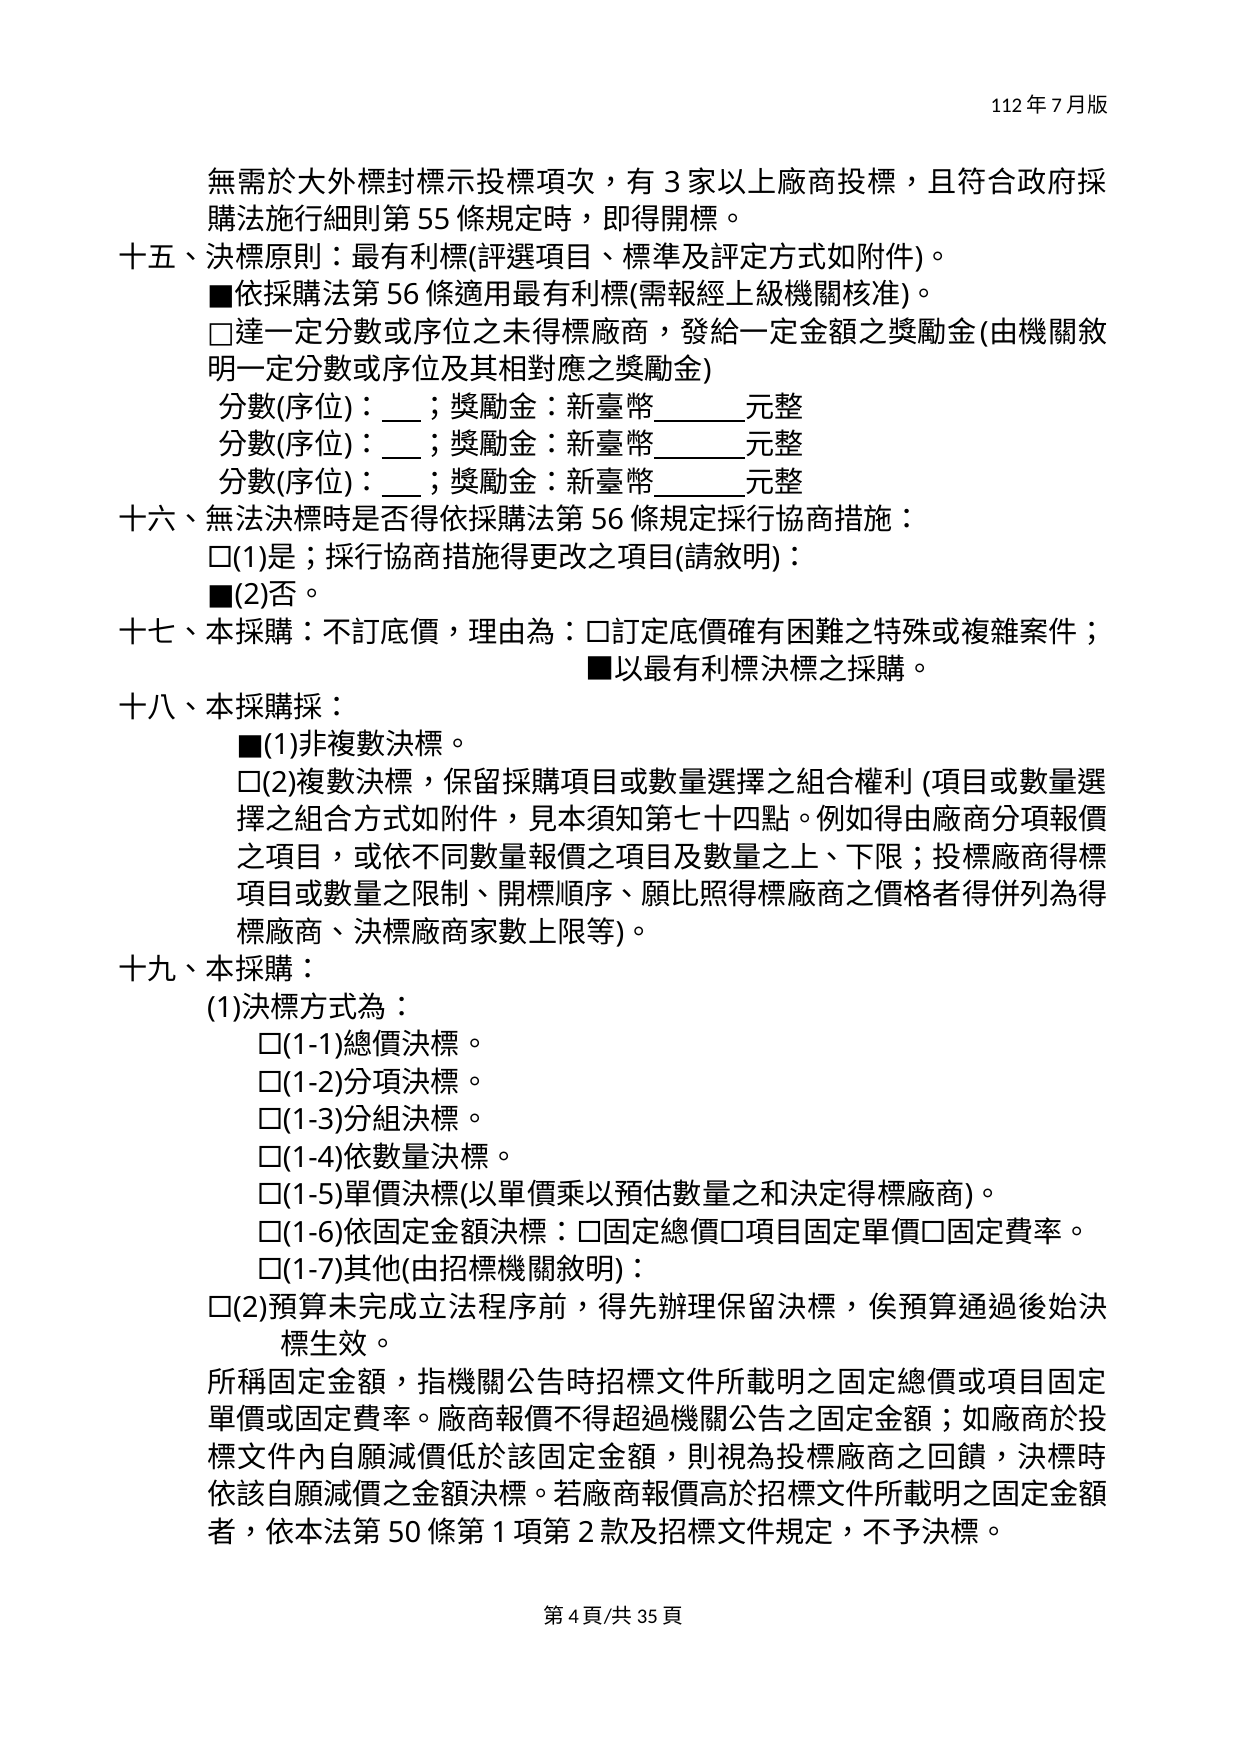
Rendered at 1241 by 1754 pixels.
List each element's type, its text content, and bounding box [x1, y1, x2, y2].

text (1-5)單價決標(以單價乘以預估數量之和決定得標廠商)。 [207, 1175, 1107, 1212]
text ■(2)否。 [207, 575, 1107, 612]
text (1-2)分項決標。 [207, 1062, 1107, 1100]
list 本採購：不訂底價，理由為：訂定底價確有困難之特殊或複雜案件；■以最有利標決標之採購。 [118, 612, 1107, 687]
text (1)決標方式為： [207, 987, 1107, 1025]
text (1)是；採行協商措施得更改之項目(請敘明)： [207, 537, 1107, 575]
text 無需於大外標封標示投標項次，有3家以上廠商投標，且符合政府採購法施行細則第55條規定時，即得開標。 [207, 162, 1107, 237]
list 本採購採： [118, 687, 1107, 725]
text ■依採購法第56條適用最有利標(需報經上級機關核准)。 [207, 275, 1107, 312]
text ■(1)非複數決標。 [236, 725, 1107, 762]
text (1-4)依數量決標。 [207, 1137, 1107, 1175]
text 分數(序位)： ；獎勵金：新臺幣 元整 [218, 387, 1107, 425]
text (1-7)其他(由招標機關敘明)： [207, 1250, 1107, 1287]
text □達一定分數或序位之未得標廠商，發給一定金額之獎勵金(由機關敘明一定分數或序位及其相對應之獎勵金) [207, 312, 1107, 387]
list 決標原則：最有利標(評選項目、標準及評定方式如附件)。 [118, 237, 1107, 275]
text (2)預算未完成立法程序前，得先辦理保留決標，俟預算通過後始決標生效。 [207, 1287, 1107, 1362]
text (1-1)總價決標。 [207, 1025, 1107, 1062]
text (1-6)依固定金額決標：固定總價項目固定單價固定費率。 [257, 1212, 1107, 1250]
text (2)複數決標，保留採購項目或數量選擇之組合權利 (項目或數量選擇之組合方式如附件，見本須知第七十四點。例如得由廠商分項報價之項目，或依不同數量報價之項目及數量之上、下限；投標廠商得標項目或數量之限制、開標順序、願比照得標廠商之價格者得併列為得標廠商、決標廠商家數上限等)。 [236, 762, 1107, 950]
text 所稱固定金額，指機關公告時招標文件所載明之固定總價或項目固定單價或固定費率。廠商報價不得超過機關公告之固定金額；如廠商於投標文件內自願減價低於該固定金額，則視為投標廠商之回饋，決標時依該自願減價之金額決標。若廠商報價高於招標文件所載明之固定金額者，依本法第50條第1項第2款及招標文件規定，不予決標。 [207, 1362, 1107, 1550]
text 分數(序位)： ；獎勵金：新臺幣 元整 [218, 425, 1107, 462]
list 無法決標時是否得依採購法第56條規定採行協商措施： [118, 500, 1107, 537]
text 分數(序位)： ；獎勵金：新臺幣 元整 [168, 462, 1107, 500]
list 本採購： [118, 950, 1107, 987]
text (1-3)分組決標。 [207, 1100, 1107, 1137]
